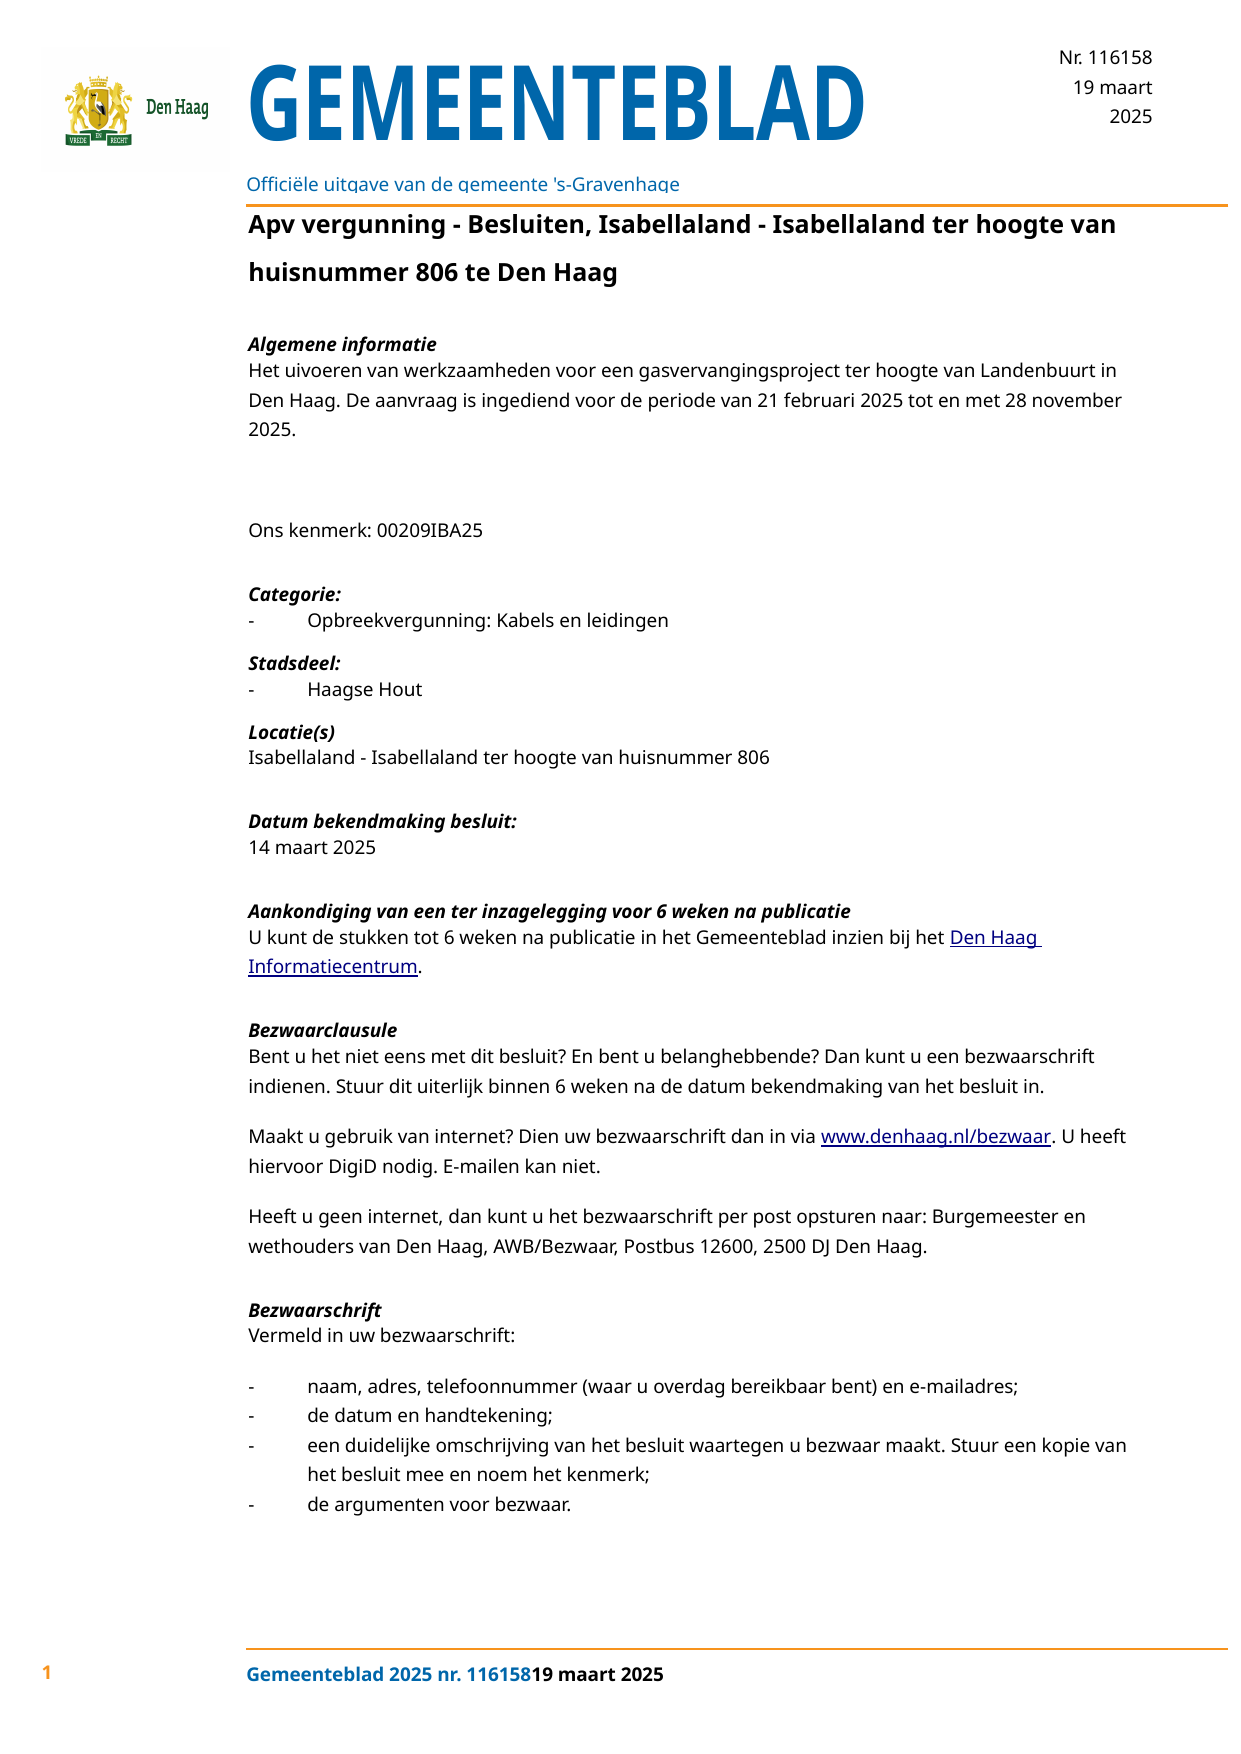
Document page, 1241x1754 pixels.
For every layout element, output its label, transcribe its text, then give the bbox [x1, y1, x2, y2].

text Maakt u gebruik van internet? Dien uw bezwaarschrift dan in via www.denhaag.nl/bezwaar. U heeft hiervoor DigiD nodig. E-mailen kan niet. [248, 1123, 1152, 1178]
text 14 maart 2025 [248, 834, 1152, 860]
text Bezwaarclausule [248, 1017, 1152, 1043]
text Bent u het niet eens met dit besluit? En bent u belanghebbende? Dan kunt u een bezwaarschrift indienen. Stuur dit uiterlijk binnen 6 weken na de datum bekendmaking van het besluit in. [248, 1043, 1152, 1098]
list de datum en handtekening; [248, 1402, 1152, 1428]
list de argumenten voor bezwaar. [248, 1491, 1152, 1517]
text Apv vergunning - Besluiten, Isabellaland - Isabellaland ter hoogte van huisnummer 806 te Den Haag [248, 207, 1152, 288]
text Aankondiging van een ter inzagelegging voor 6 weken na publicatie [248, 898, 1152, 924]
text Ons kenmerk: 00209IBA25 [248, 517, 1152, 543]
text Categorie: [248, 581, 1152, 607]
text Het uivoeren van werkzaamheden voor een gasvervangingsproject ter hoogte van Landenbuurt in Den Haag. De aanvraag is ingediend voor de periode van 21 februari 2025 tot en met 28 november 2025. [248, 357, 1152, 442]
text Heeft u geen internet, dan kunt u het bezwaarschrift per post opsturen naar: Burgemeester en wethouders van Den Haag, AWB/Bezwaar, Postbus 12600, 2500 DJ Den Haag. [248, 1203, 1152, 1258]
text Datum bekendmaking besluit: [248, 808, 1152, 834]
text Bezwaarschrift [248, 1297, 1152, 1322]
text Isabellaland - Isabellaland ter hoogte van huisnummer 806 [248, 744, 1152, 770]
list naam, adres, telefoonnummer (waar u overdag bereikbaar bent) en e-mailadres; [248, 1373, 1152, 1399]
list Opbreekvergunning: Kabels en leidingen [248, 607, 1152, 633]
text Algemene informatie [248, 331, 1152, 357]
text U kunt de stukken tot 6 weken na publicatie in het Gemeenteblad inzien bij het Den Haag Informatiecentrum. [248, 924, 1152, 979]
text Vermeld in uw bezwaarschrift: [248, 1322, 1152, 1348]
list Haagse Hout [248, 676, 1152, 701]
picture [41, 47, 231, 172]
list een duidelijke omschrijving van het besluit waartegen u bezwaar maakt. Stuur een kopie van het besluit mee en noem het kenmerk; [248, 1432, 1152, 1487]
text Locatie(s) [248, 719, 1152, 744]
text Stadsdeel: [248, 650, 1152, 676]
